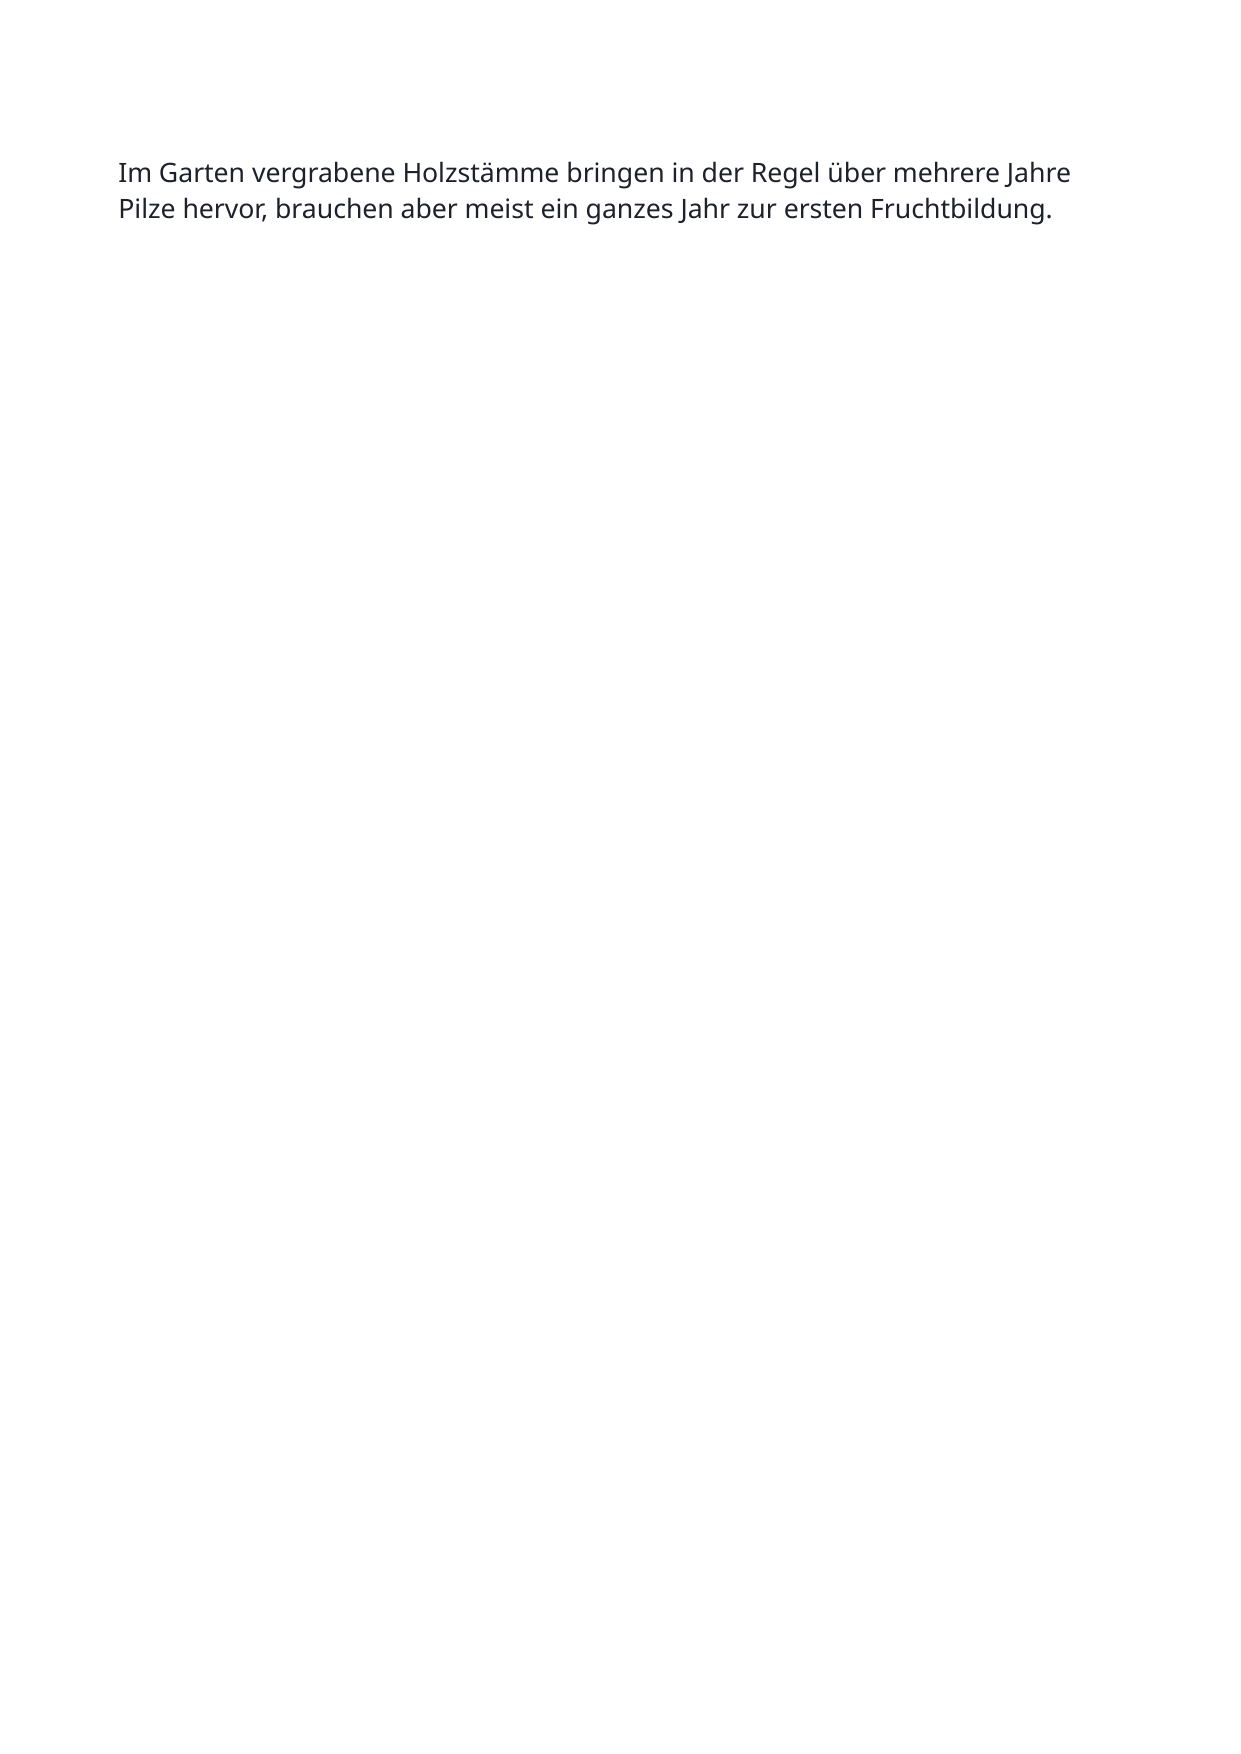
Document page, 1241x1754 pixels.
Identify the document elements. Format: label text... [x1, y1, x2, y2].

text Im Garten vergrabene Holzstämme bringen in der Regel über mehrere Jahre Pilze hervor, brauchen aber meist ein ganzes Jahr zur ersten Fruchtbildung. [118, 118, 1122, 227]
